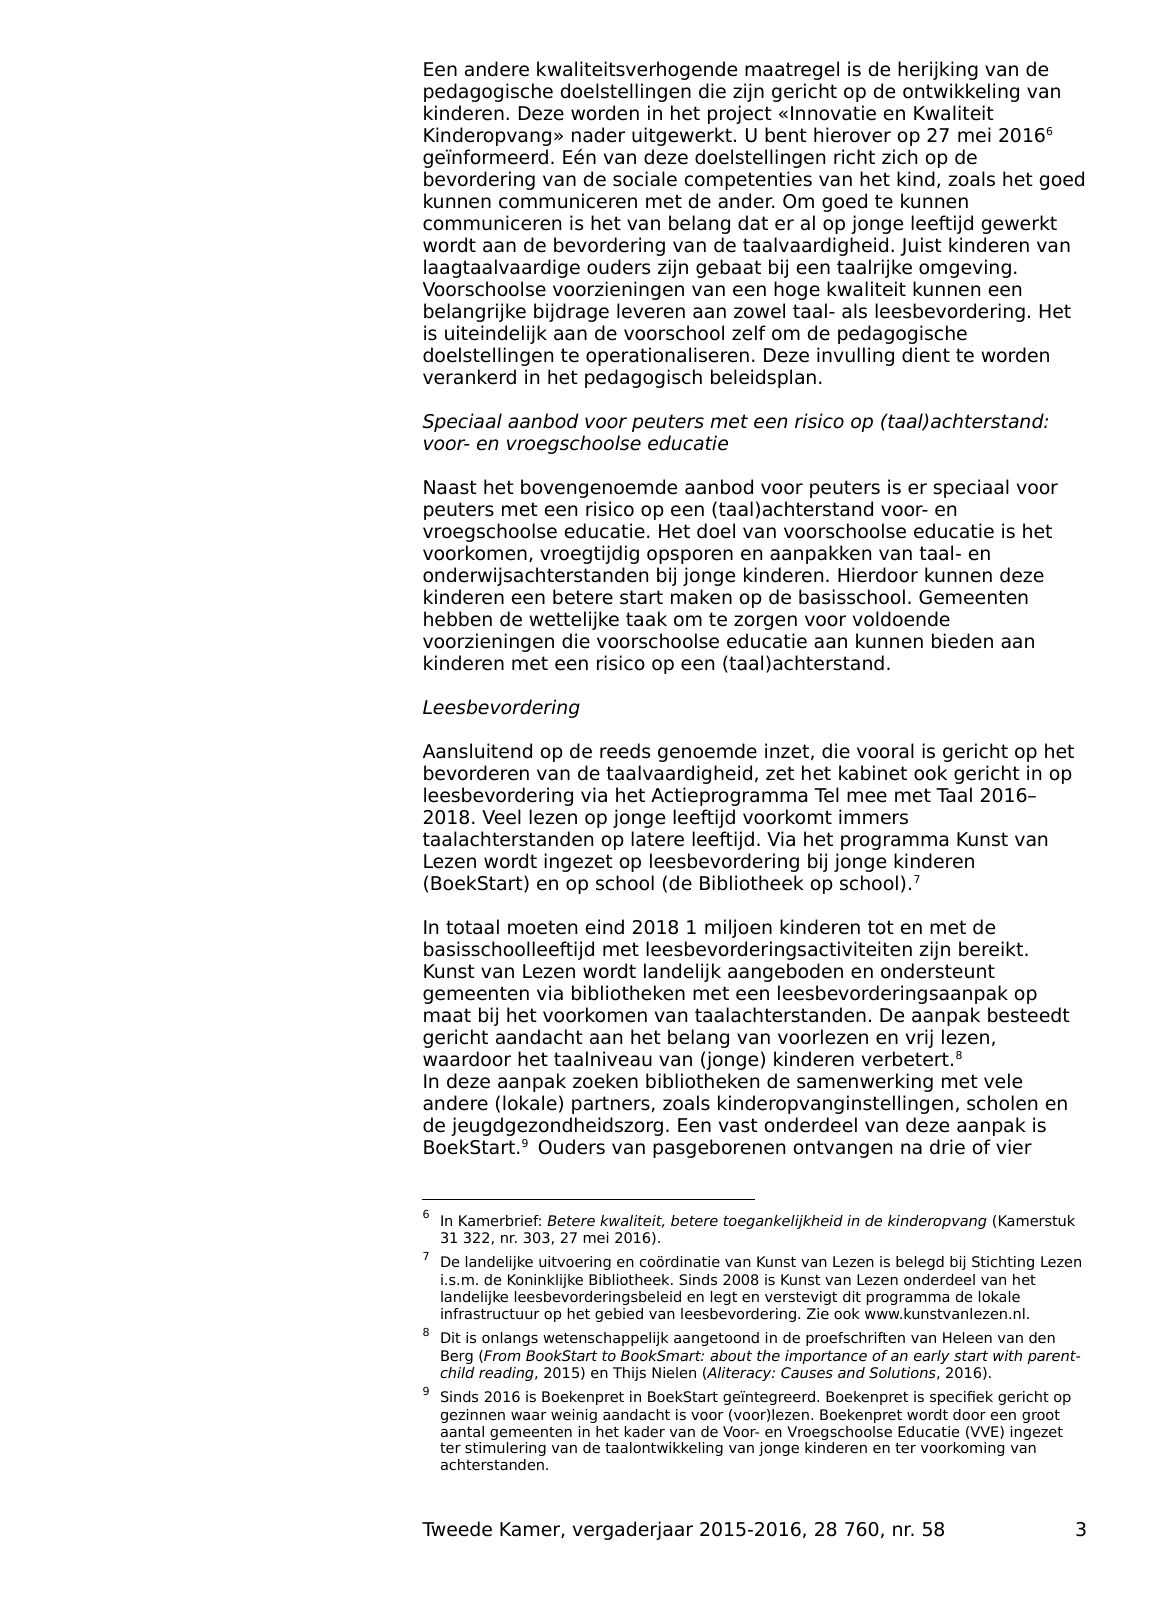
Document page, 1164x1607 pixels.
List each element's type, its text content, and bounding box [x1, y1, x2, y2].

text Sinds 2016 is Boekenpret in BoekStart geïntegreerd. Boekenpret is specifiek gericht op gezinnen waar weinig aandacht is voor (voor)lezen. Boekenpret wordt door een groot aantal gemeenten in het kader van de Voor- en Vroegschoolse Educatie (VVE) ingezet ter stimulering van de taalontwikkeling van jonge kinderen en ter voorkoming van achterstanden. [422, 1385, 1087, 1474]
text Aansluitend op de reeds genoemde inzet, die vooral is gericht op het bevorderen van de taalvaardigheid, zet het kabinet ook gericht in op leesbevordering via het Actieprogramma Tel mee met Taal 2016–2018. Veel lezen op jonge leeftijd voorkomt immers taalachterstanden op latere leeftijd. Via het programma Kunst van Lezen wordt ingezet op leesbevordering bij jonge kinderen (BoekStart) en op school (de Bibliotheek op school). [422, 741, 1087, 895]
subtitle Speciaal aanbod voor peuters met een risico op (taal)achterstand: voor- en vroegschoolse educatie [422, 411, 1087, 455]
text Dit is onlangs wetenschappelijk aangetoond in de proefschriften van Heleen van den Berg (From BookStart to BookSmart: about the importance of an early start with parent-child reading, 2015) en Thijs Nielen (Aliteracy: Causes and Solutions, 2016). [422, 1326, 1087, 1382]
text In deze aanpak zoeken bibliotheken de samenwerking met vele andere (lokale) partners, zoals kinderopvanginstellingen, scholen en de jeugdgezondheidszorg. Een vast onderdeel van deze aanpak is BoekStart. Ouders van pasgeborenen ontvangen na drie of vier [422, 1071, 1087, 1159]
text In Kamerbrief: Betere kwaliteit, betere toegankelijkheid in de kinderopvang (Kamerstuk 31 322, nr. 303, 27 mei 2016). [422, 1208, 1087, 1247]
text De landelijke uitvoering en coördinatie van Kunst van Lezen is belegd bij Stichting Lezen i.s.m. de Koninklijke Bibliotheek. Sinds 2008 is Kunst van Lezen onderdeel van het landelijke leesbevorderingsbeleid en legt en verstevigt dit programma de lokale infrastructuur op het gebied van leesbevordering. Zie ook www.kunstvanlezen.nl. [422, 1250, 1087, 1323]
text In totaal moeten eind 2018 1 miljoen kinderen tot en met de basisschoolleeftijd met leesbevorderingsactiviteiten zijn bereikt. Kunst van Lezen wordt landelijk aangeboden en ondersteunt gemeenten via bibliotheken met een leesbevorderingsaanpak op maat bij het voorkomen van taalachterstanden. De aanpak besteedt gericht aandacht aan het belang van voorlezen en vrij lezen, waardoor het taalniveau van (jonge) kinderen verbetert. [422, 917, 1087, 1071]
subtitle Leesbevordering [422, 697, 1087, 719]
text Naast het bovengenoemde aanbod voor peuters is er speciaal voor peuters met een risico op een (taal)achterstand voor- en vroegschoolse educatie. Het doel van voorschoolse educatie is het voorkomen, vroegtijdig opsporen en aanpakken van taal- en onderwijsachterstanden bij jonge kinderen. Hierdoor kunnen deze kinderen een betere start maken op de basisschool. Gemeenten hebben de wettelijke taak om te zorgen voor voldoende voorzieningen die voorschoolse educatie aan kunnen bieden aan kinderen met een risico op een (taal)achterstand. [422, 477, 1087, 675]
text Een andere kwaliteitsverhogende maatregel is de herijking van de pedagogische doelstellingen die zijn gericht op de ontwikkeling van kinderen. Deze worden in het project «Innovatie en Kwaliteit Kinderopvang» nader uitgewerkt. U bent hierover op 27 mei 2016 geïnformeerd. Eén van deze doelstellingen richt zich op de bevordering van de sociale competenties van het kind, zoals het goed kunnen communiceren met de ander. Om goed te kunnen communiceren is het van belang dat er al op jonge leeftijd gewerkt wordt aan de bevordering van de taalvaardigheid. Juist kinderen van laagtaalvaardige ouders zijn gebaat bij een taalrijke omgeving. Voorschoolse voorzieningen van een hoge kwaliteit kunnen een belangrijke bijdrage leveren aan zowel taal- als leesbevordering. Het is uiteindelijk aan de voorschool zelf om de pedagogische doelstellingen te operationaliseren. Deze invulling dient te worden verankerd in het pedagogisch beleidsplan. [422, 59, 1087, 389]
